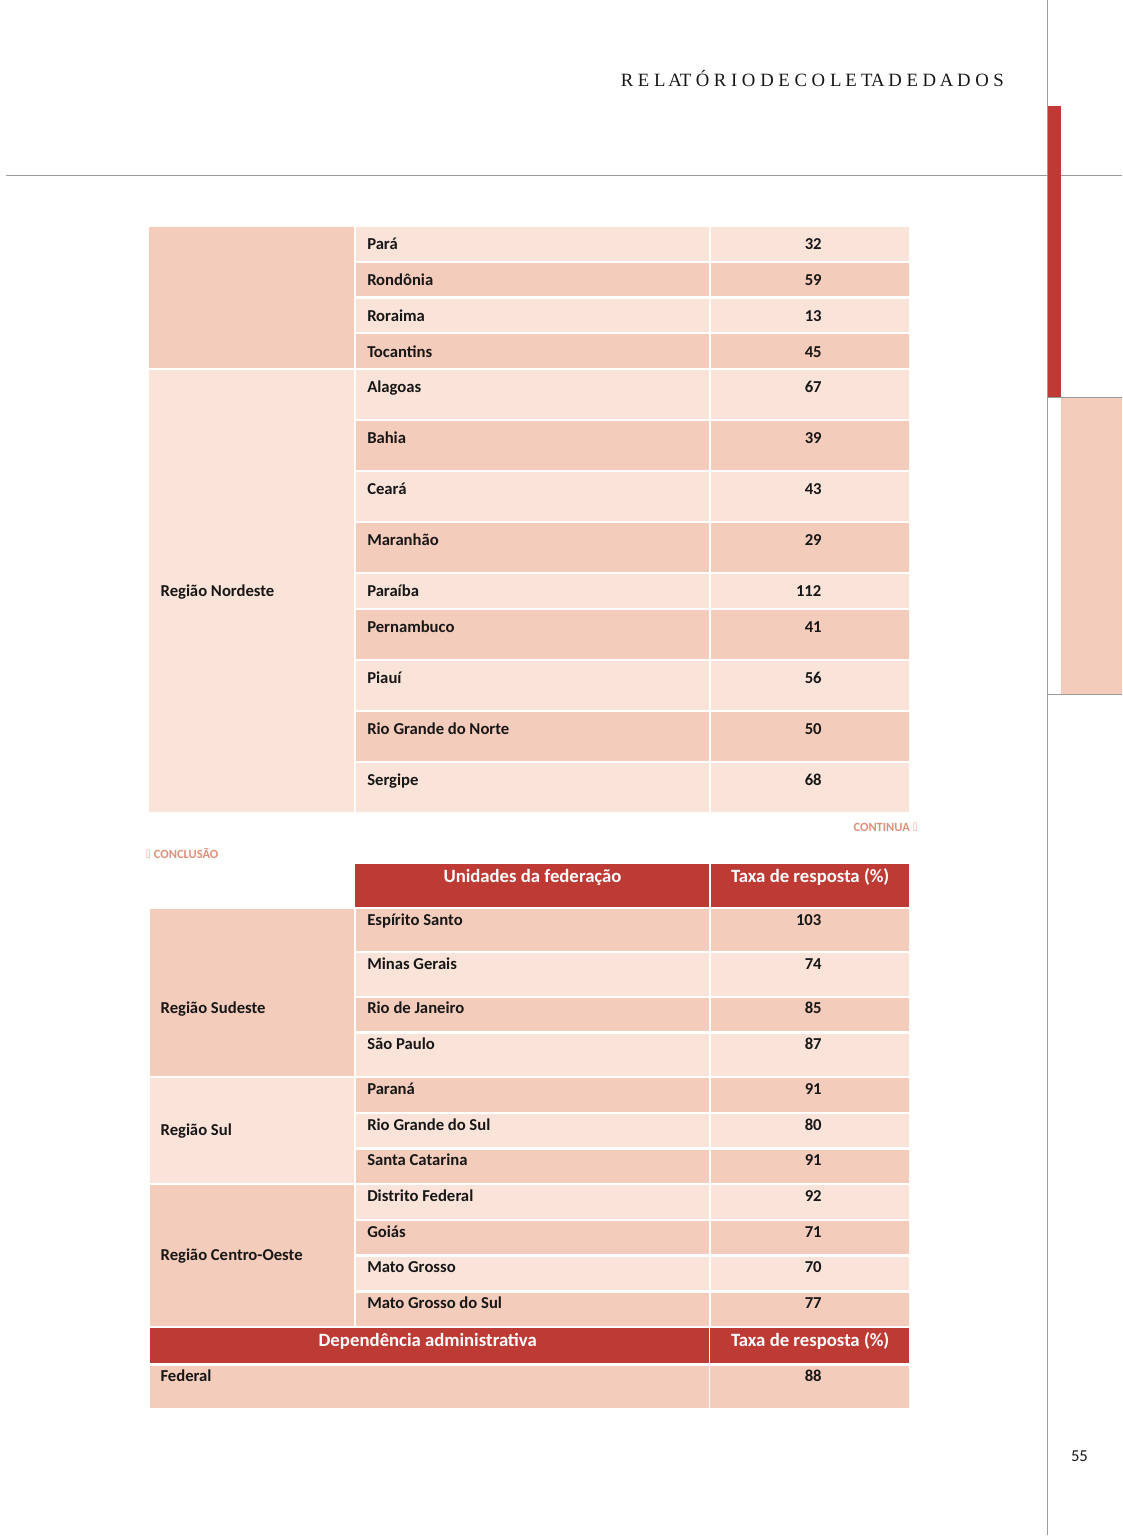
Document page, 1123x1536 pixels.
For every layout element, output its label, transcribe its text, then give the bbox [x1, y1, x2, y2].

table_cell Rio Grande do Sul [356, 1114, 709, 1147]
table_cell 29 [711, 523, 909, 572]
table_cell Paraíba [356, 574, 709, 608]
table_cell Roraima [356, 299, 709, 332]
table_cell Goiás [356, 1221, 709, 1254]
table_cell 74 [711, 953, 909, 996]
table_cell 92 [711, 1185, 909, 1219]
table_cell [149, 227, 354, 368]
table_cell [355, 1366, 709, 1408]
table_cell Rio de Janeiro [356, 998, 709, 1031]
table_cell Paraná [356, 1078, 709, 1112]
table_cell Bahia [356, 421, 709, 470]
table_cell [149, 710, 354, 761]
table_cell Minas Gerais [356, 953, 709, 996]
table_cell [150, 1031, 354, 1076]
table_cell 87 [711, 1034, 909, 1076]
table_cell Região Sul [150, 1078, 354, 1183]
table_cell Ceará [356, 472, 709, 521]
table_cell Rio Grande do Norte [356, 712, 709, 761]
table_cell 88 [710, 1366, 909, 1408]
table_cell 13 [711, 299, 909, 332]
table_cell Santa Catarina [356, 1150, 709, 1183]
table_cell Região Sudeste [150, 996, 354, 1031]
table_cell Sergipe [356, 763, 709, 812]
table_cell [150, 951, 354, 996]
table_cell 70 [711, 1257, 909, 1290]
table_cell 85 [711, 998, 909, 1031]
table_cell 67 [711, 370, 909, 419]
table_cell [150, 909, 354, 951]
table_cell 50 [711, 712, 909, 761]
table_cell São Paulo [356, 1034, 709, 1076]
table_cell [149, 659, 354, 710]
table_cell Região Nordeste [149, 572, 354, 608]
table_cell 91 [711, 1078, 909, 1112]
table_cell [149, 761, 354, 812]
table_cell Distrito Federal [356, 1185, 709, 1219]
table_cell Mato Grosso do Sul [356, 1293, 709, 1326]
table_cell 80 [711, 1114, 909, 1147]
table_cell Maranhão [356, 523, 709, 572]
table_cell Alagoas [356, 370, 709, 419]
table_cell Rondônia [356, 263, 709, 296]
text CONTINUA  [148, 814, 917, 836]
table_cell 77 [711, 1293, 909, 1326]
table_cell Dep [150, 1328, 355, 1363]
table_cell endência administrativa [355, 1328, 709, 1363]
table_cell 41 [711, 610, 909, 659]
table_cell Pernambuco [356, 610, 709, 659]
table_cell 59 [711, 263, 909, 296]
table_header Taxa de resposta (%) [711, 864, 909, 907]
table_cell Pará [356, 227, 709, 261]
table_cell Tocantins [356, 334, 709, 368]
table_cell [149, 370, 354, 419]
table_header Unidades da federação [355, 864, 709, 907]
table_cell 32 [711, 227, 909, 261]
table_cell Taxa de resposta (%) [710, 1328, 909, 1363]
table_cell Espírito Santo [356, 909, 709, 951]
table_cell Federal [150, 1366, 355, 1408]
table_cell [149, 608, 354, 659]
table_cell 43 [711, 472, 909, 521]
table_cell 56 [711, 661, 909, 710]
table_header [149, 864, 355, 907]
table_cell 45 [711, 334, 909, 368]
table_cell Mato Grosso [356, 1257, 709, 1290]
table_cell 112 [711, 574, 909, 608]
table_cell [149, 419, 354, 470]
table_cell 71 [711, 1221, 909, 1254]
table_cell [149, 521, 354, 572]
text  CONCLUSÃO [146, 841, 916, 863]
table_cell Região Centro-Oeste [150, 1185, 354, 1326]
table_cell 68 [711, 763, 909, 812]
table_cell 39 [711, 421, 909, 470]
table_cell [149, 470, 354, 521]
table_cell Piauí [356, 661, 709, 710]
table_cell 103 [711, 909, 909, 951]
table_cell 91 [711, 1150, 909, 1183]
